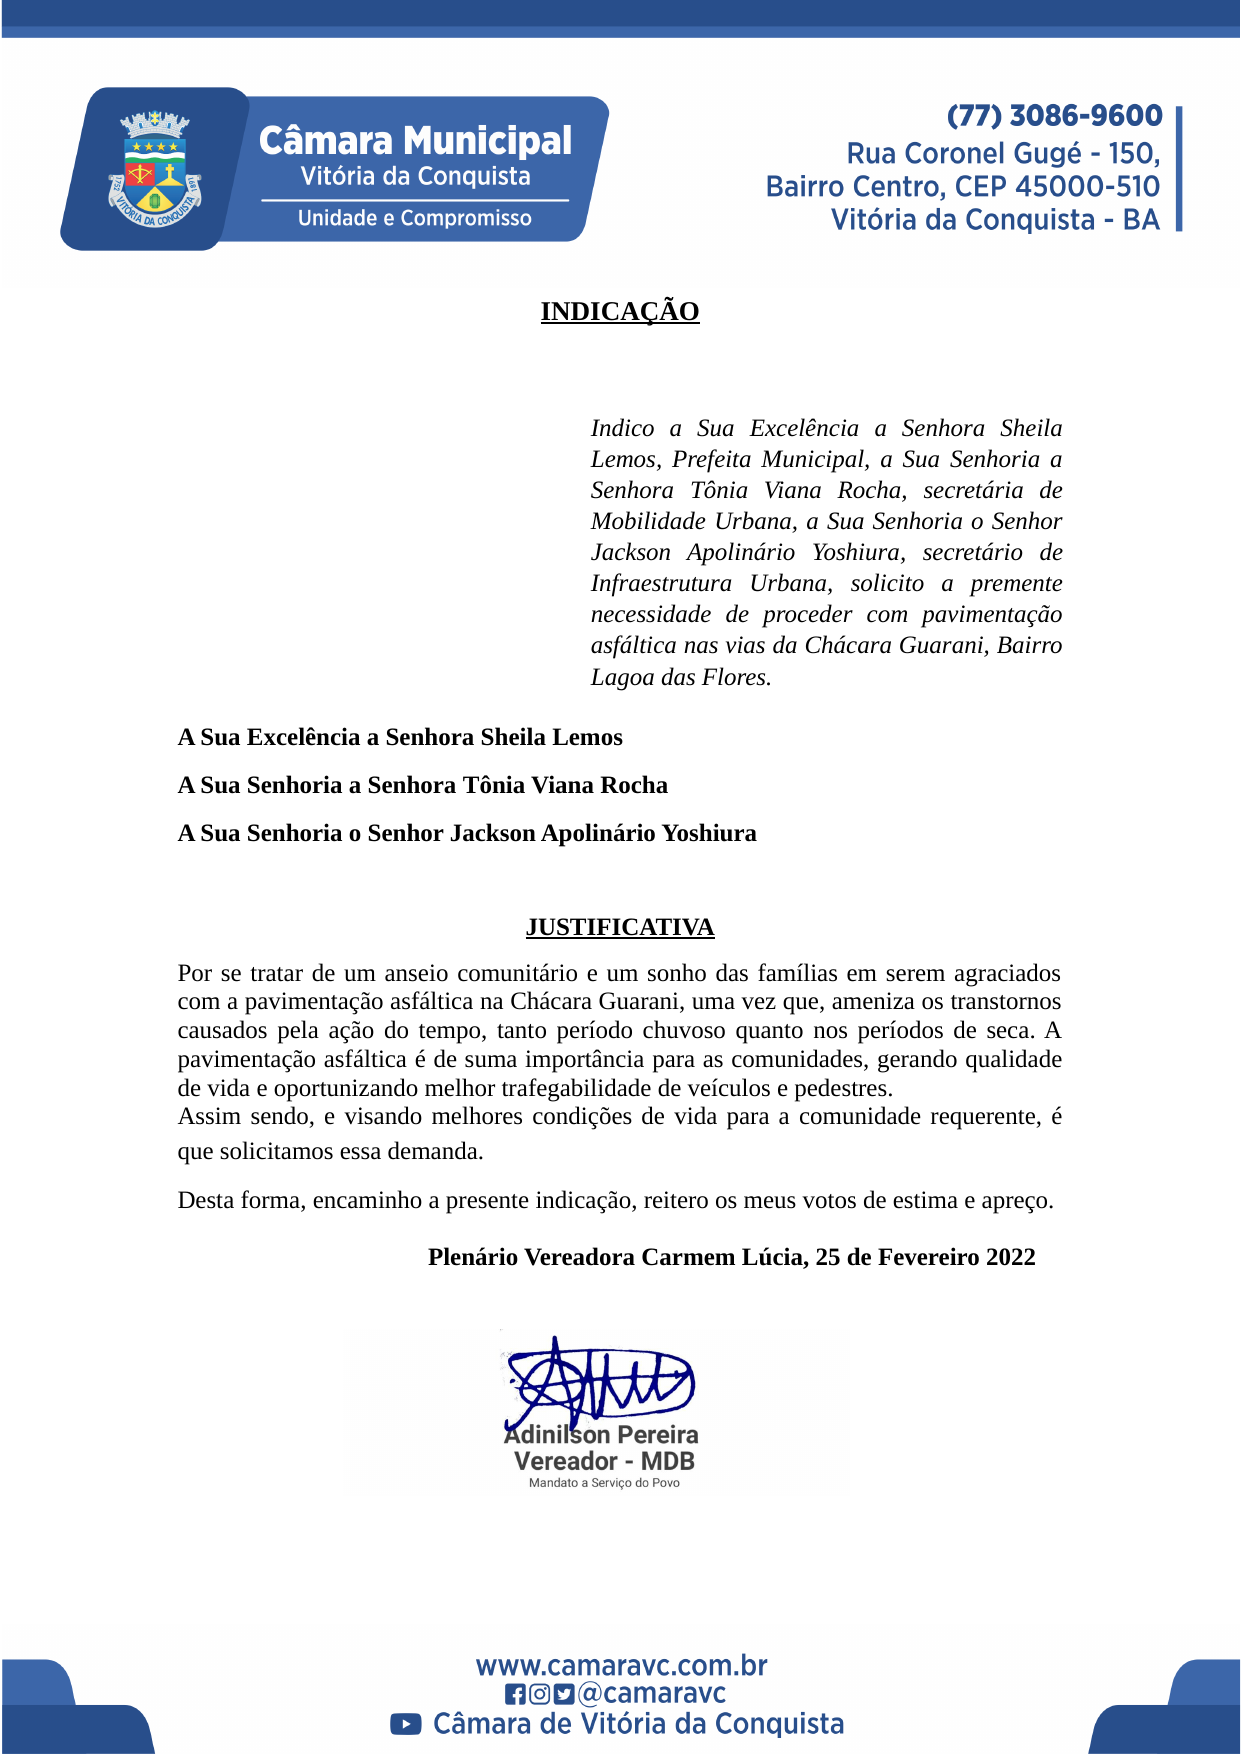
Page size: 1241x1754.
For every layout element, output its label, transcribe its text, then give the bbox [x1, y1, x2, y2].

text INDICAÇÃO [177, 295, 1063, 326]
picture [1, 0, 1240, 288]
text A Sua Excelência a Senhora Sheila Lemos [177, 722, 1063, 751]
picture [2, 1624, 1241, 1754]
text Desta forma, encaminho a presente indicação, reitero os meus votos de estima e apreço. [177, 1185, 1063, 1214]
text A Sua Senhoria a Senhora Tônia Viana Rocha [177, 770, 1063, 799]
picture [343, 1329, 851, 1496]
text Por se tratar de um anseio comunitário e um sonho das famílias em serem agraciados com a pavimentação asfáltica na Chácara Guarani, uma vez que, ameniza os transtornos causados pela ação do tempo, tanto período chuvoso quanto nos períodos de seca. A pavimentação asfáltica é de suma importância para as comunidades, gerando qualidade de vida e oportunizando melhor trafegabilidade de veículos e pedestres. [177, 958, 1063, 1101]
text A Sua Senhoria o Senhor Jackson Apolinário Yoshiura [177, 818, 1063, 846]
text Indico a Sua Excelência a Senhora Sheila Lemos, Prefeita Municipal, a Sua Senhoria a Senhora Tônia Viana Rocha, secretária de Mobilidade Urbana, a Sua Senhoria o Senhor Jackson Apolinário Yoshiura, secretário de Infraestrutura Urbana, solicito a premente necessidade de proceder com pavimentação asfáltica nas vias da Chácara Guarani, Bairro Lagoa das Flores. [591, 413, 1063, 690]
text JUSTIFICATIVA [177, 912, 1063, 941]
text Assim sendo, e visando melhores condições de vida para a comunidade requerente, é que solicitamos essa demanda. [177, 1101, 1063, 1164]
text Plenário Vereadora Carmem Lúcia, 25 de Fevereiro 2022 [177, 1242, 1063, 1271]
